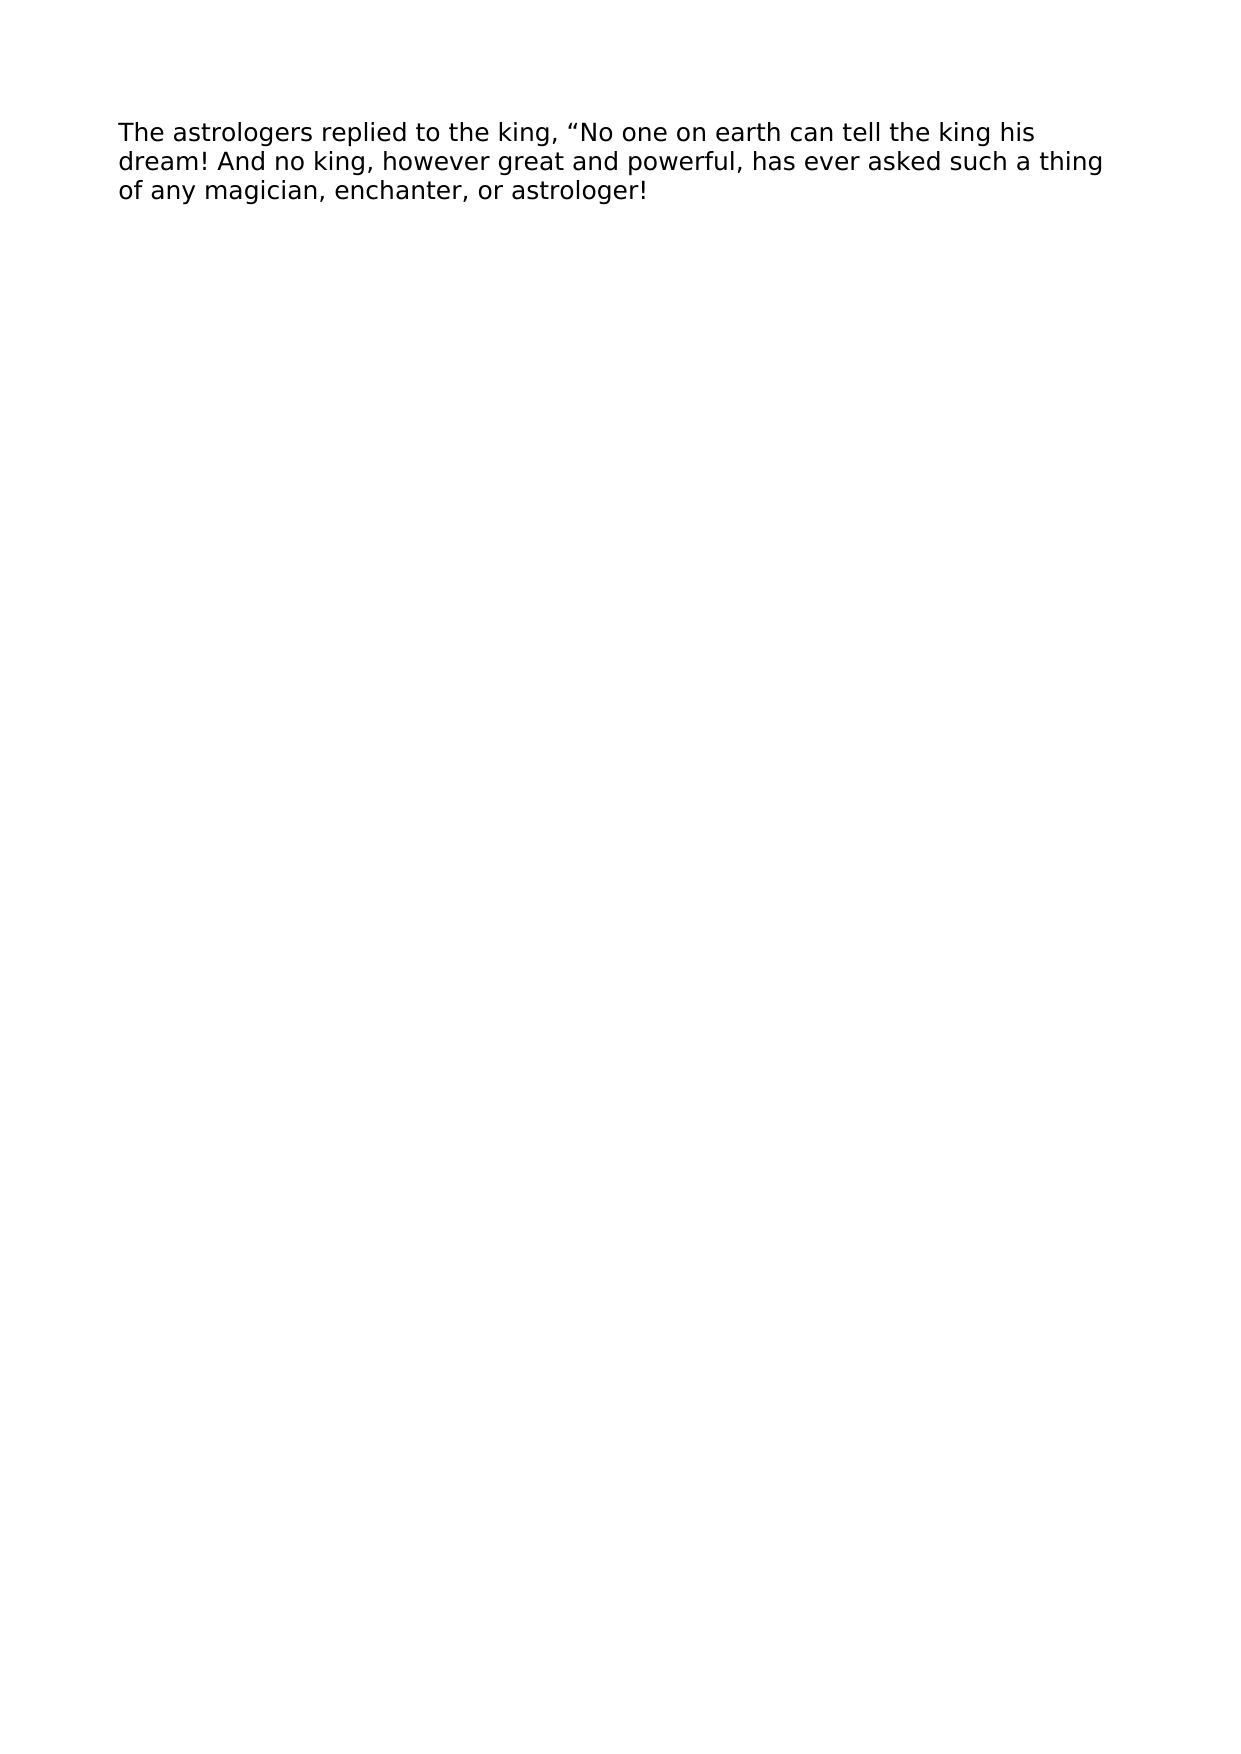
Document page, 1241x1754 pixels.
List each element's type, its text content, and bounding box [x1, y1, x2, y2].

text The astrologers replied to the king, “No one on earth can tell the king his dream! And no king, however great and powerful, has ever asked such a thing of any magician, enchanter, or astrologer! [118, 118, 1122, 206]
